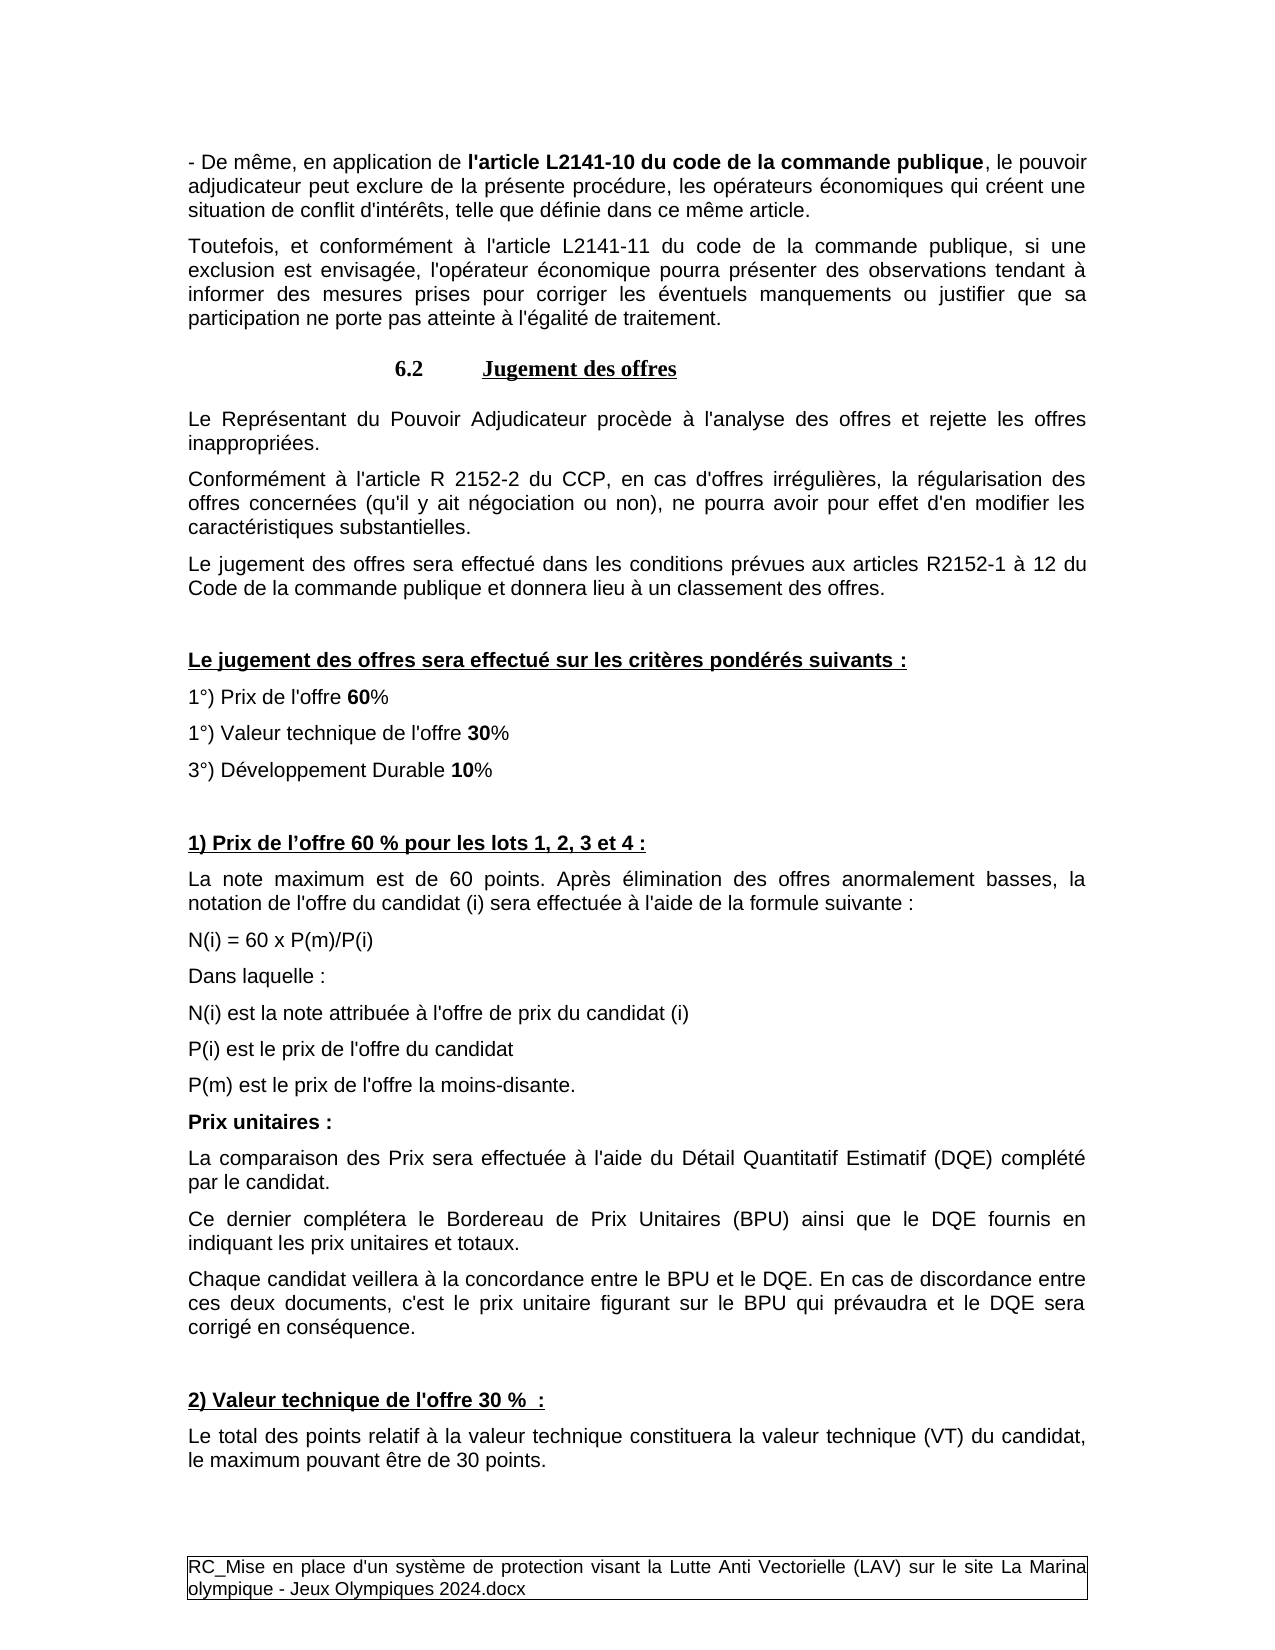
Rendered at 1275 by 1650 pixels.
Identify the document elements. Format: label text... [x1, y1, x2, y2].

text 1°) Valeur technique de l'offre 30% [188, 721, 1087, 745]
text La note maximum est de 60 points. Après élimination des offres anormalement basses, la notation de l'offre du candidat (i) sera effectuée à l'aide de la formule suivante : [188, 867, 1087, 915]
text Chaque candidat veillera à la concordance entre le BPU et le DQE. En cas de discordance entre ces deux documents, c'est le prix unitaire figurant sur le BPU qui prévaudra et le DQE sera corrigé en conséquence. [188, 1267, 1087, 1339]
text P(i) est le prix de l'offre du candidat [188, 1037, 1087, 1061]
text Le jugement des offres sera effectué sur les critères pondérés suivants : [188, 648, 1087, 672]
text Toutefois, et conformément à l'article L2141-11 du code de la commande publique, si une exclusion est envisagée, l'opérateur économique pourra présenter des observations tendant à informer des mesures prises pour corriger les éventuels manquements ou justifier que sa participation ne porte pas atteinte à l'égalité de traitement. [188, 234, 1087, 330]
text Le jugement des offres sera effectué dans les conditions prévues aux articles R2152-1 à 12 du Code de la commande publique et donnera lieu à un classement des offres. [188, 551, 1087, 599]
text 3°) Développement Durable 10% [188, 758, 1087, 782]
text N(i) est la note attribuée à l'offre de prix du candidat (i) [188, 1000, 1087, 1024]
text Le Représentant du Pouvoir Adjudicateur procède à l'analyse des offres et rejette les offres inappropriées. [188, 407, 1087, 454]
text Prix unitaires : [188, 1110, 1087, 1134]
text N(i) = 60 x P(m)/P(i) [188, 927, 1087, 951]
text 2) Valeur technique de l'offre 30 % : [188, 1388, 1087, 1412]
text P(m) est le prix de l'offre la moins-disante. [188, 1073, 1087, 1097]
text 1°) Prix de l'offre 60% [188, 685, 1087, 709]
text 1) Prix de l’offre 60 % pour les lots 1, 2, 3 et 4 : [188, 831, 1087, 854]
text Dans laquelle : [188, 964, 1087, 988]
text Ce dernier complétera le Bordereau de Prix Unitaires (BPU) ainsi que le DQE fournis en indiquant les prix unitaires et totaux. [188, 1207, 1087, 1254]
text La comparaison des Prix sera effectuée à l'aide du Détail Quantitatif Estimatif (DQE) complété par le candidat. [188, 1146, 1087, 1194]
text - De même, en application de l'article L2141-10 du code de la commande publique, le pouvoir adjudicateur peut exclure de la présente procédure, les opérateurs économiques qui créent une situation de conflit d'intérêts, telle que définie dans ce même article. [188, 150, 1087, 222]
text Le total des points relatif à la valeur technique constituera la valeur technique (VT) du candidat, le maximum pouvant être de 30 points. [188, 1424, 1087, 1472]
subtitle Jugement des offres [365, 355, 1087, 382]
text Conformément à l'article R 2152-2 du CCP, en cas d'offres irrégulières, la régularisation des offres concernées (qu'il y ait négociation ou non), ne pourra avoir pour effet d'en modifier les caractéristiques substantielles. [188, 467, 1087, 539]
